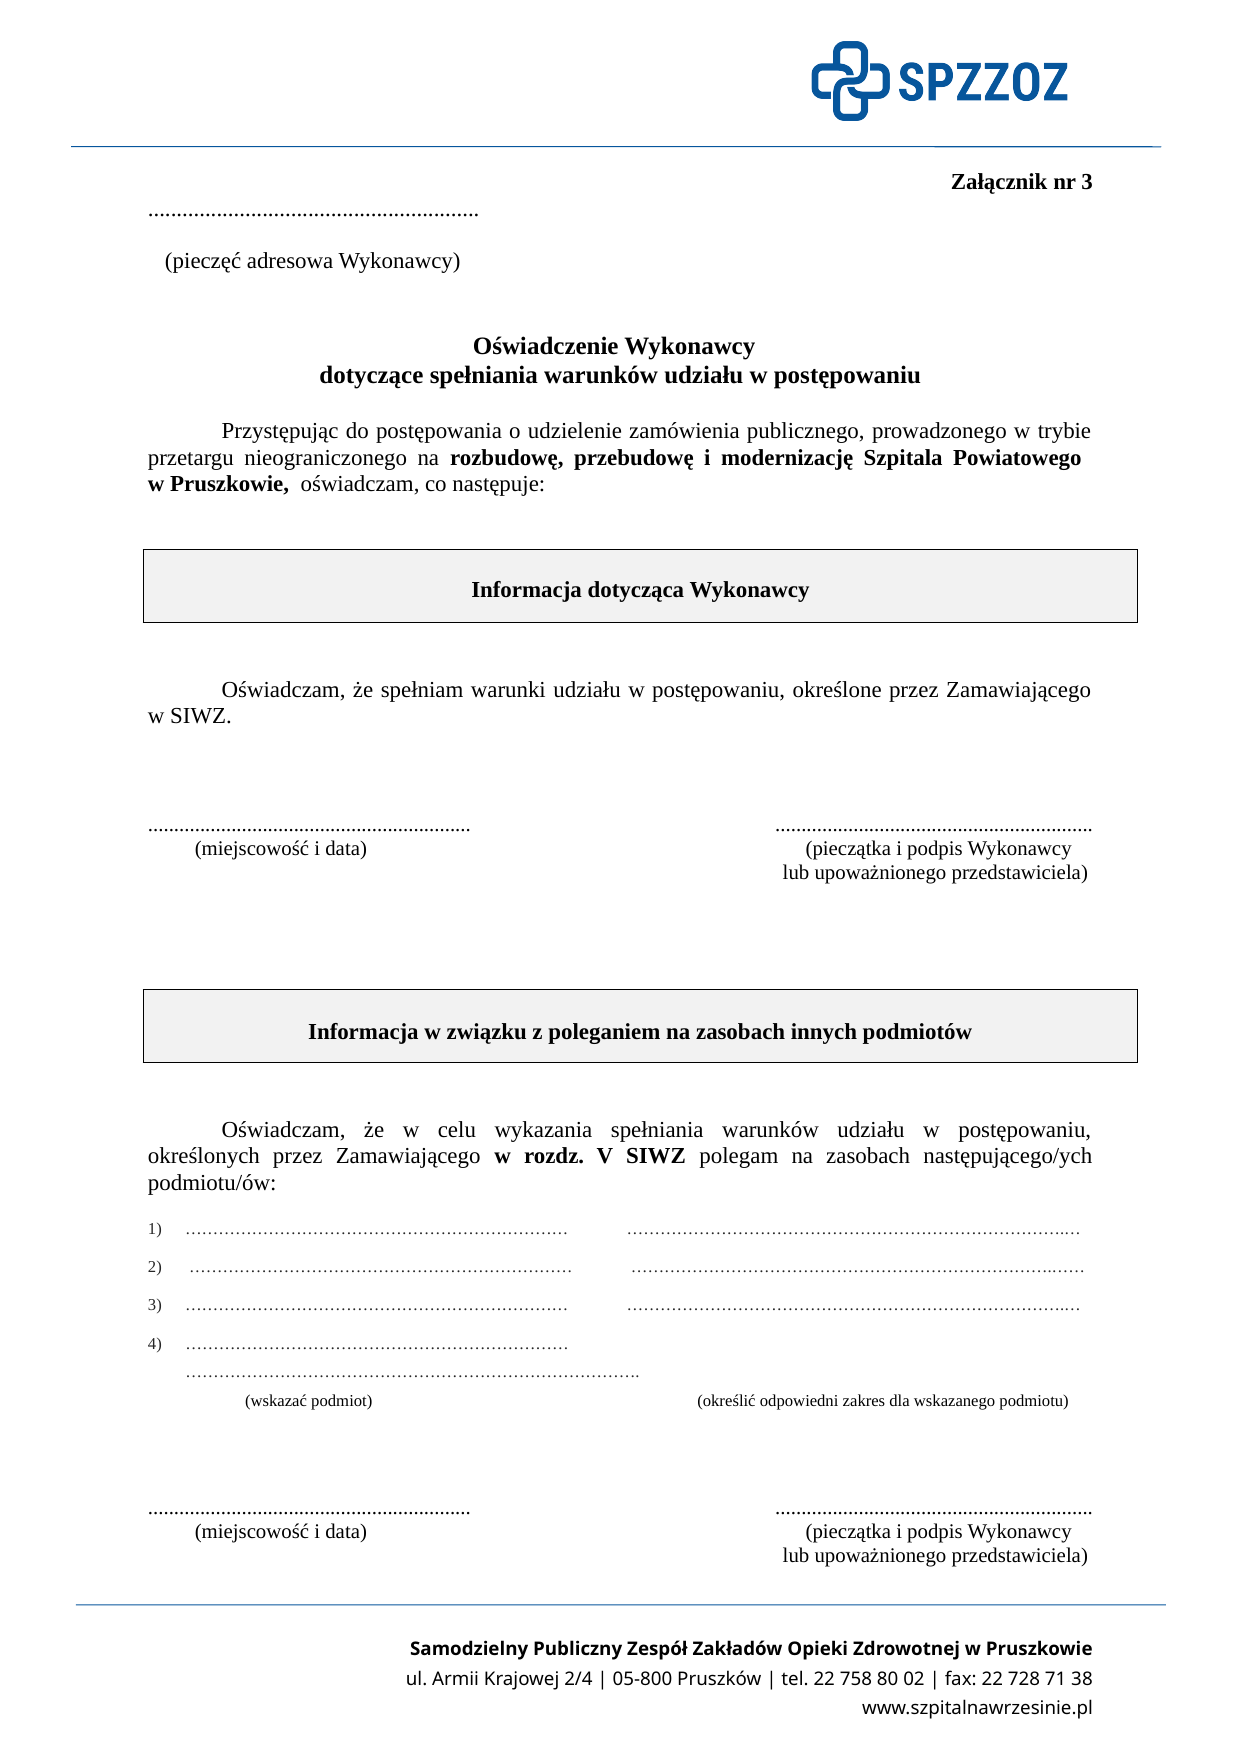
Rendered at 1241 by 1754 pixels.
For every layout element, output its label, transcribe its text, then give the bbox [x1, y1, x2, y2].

list …………………………………………………………… ………………………………………………………………….…… [148, 1257, 1093, 1276]
text (miejscowość i data) (pieczątka i podpis Wykonawcy [148, 1519, 1093, 1543]
text Oświadczam, że spełniam warunki udziału w postępowaniu, określone przez Zamawiającego w SIWZ. [148, 676, 1093, 728]
text .......................................................... [148, 194, 1093, 247]
text Załącznik nr 3 [812, 168, 1093, 194]
table_header Informacja dotycząca Wykonawcy [144, 550, 1137, 622]
text Oświadczam, że w celu wykazania spełniania warunków udziału w postępowaniu, określonych przez Zamawiającego w rozdz. V SIWZ polegam na zasobach następującego/ych podmiotu/ów: [148, 1116, 1093, 1195]
table_header Informacja w związku z poleganiem na zasobach innych podmiotów [144, 990, 1137, 1062]
list …………………………………………………………… …………………………………………………………………….… [148, 1295, 1093, 1314]
list …………………………………………………………… ………………………………………………………………………. [148, 1333, 1093, 1381]
text dotyczące spełniania warunków udziału w postępowaniu [148, 360, 1093, 389]
text Przystępując do postępowania o udzielenie zamówienia publicznego, prowadzonego w trybie przetargu nieograniczonego na rozbudowę, przebudowę i modernizację Szpitala Powiatowego w Pruszkowie, oświadczam, co następuje: [148, 417, 1093, 496]
text (pieczęć adresowa Wykonawcy) [148, 247, 1093, 274]
text (wskazać podmiot) (określić odpowiedni zakres dla wskazanego podmiotu) [148, 1391, 1093, 1410]
text .............................................................. ............................................................. [148, 812, 1093, 836]
list …………………………………………………………… …………………………………………………………………….… [148, 1218, 1093, 1238]
text (miejscowość i data) (pieczątka i podpis Wykonawcy [148, 836, 1093, 860]
text lub upoważnionego przedstawiciela) [694, 860, 1093, 884]
text lub upoważnionego przedstawiciela) [694, 1543, 1093, 1567]
text Oświadczenie Wykonawcy [148, 274, 1093, 360]
text .............................................................. ............................................................. [148, 1495, 1093, 1519]
